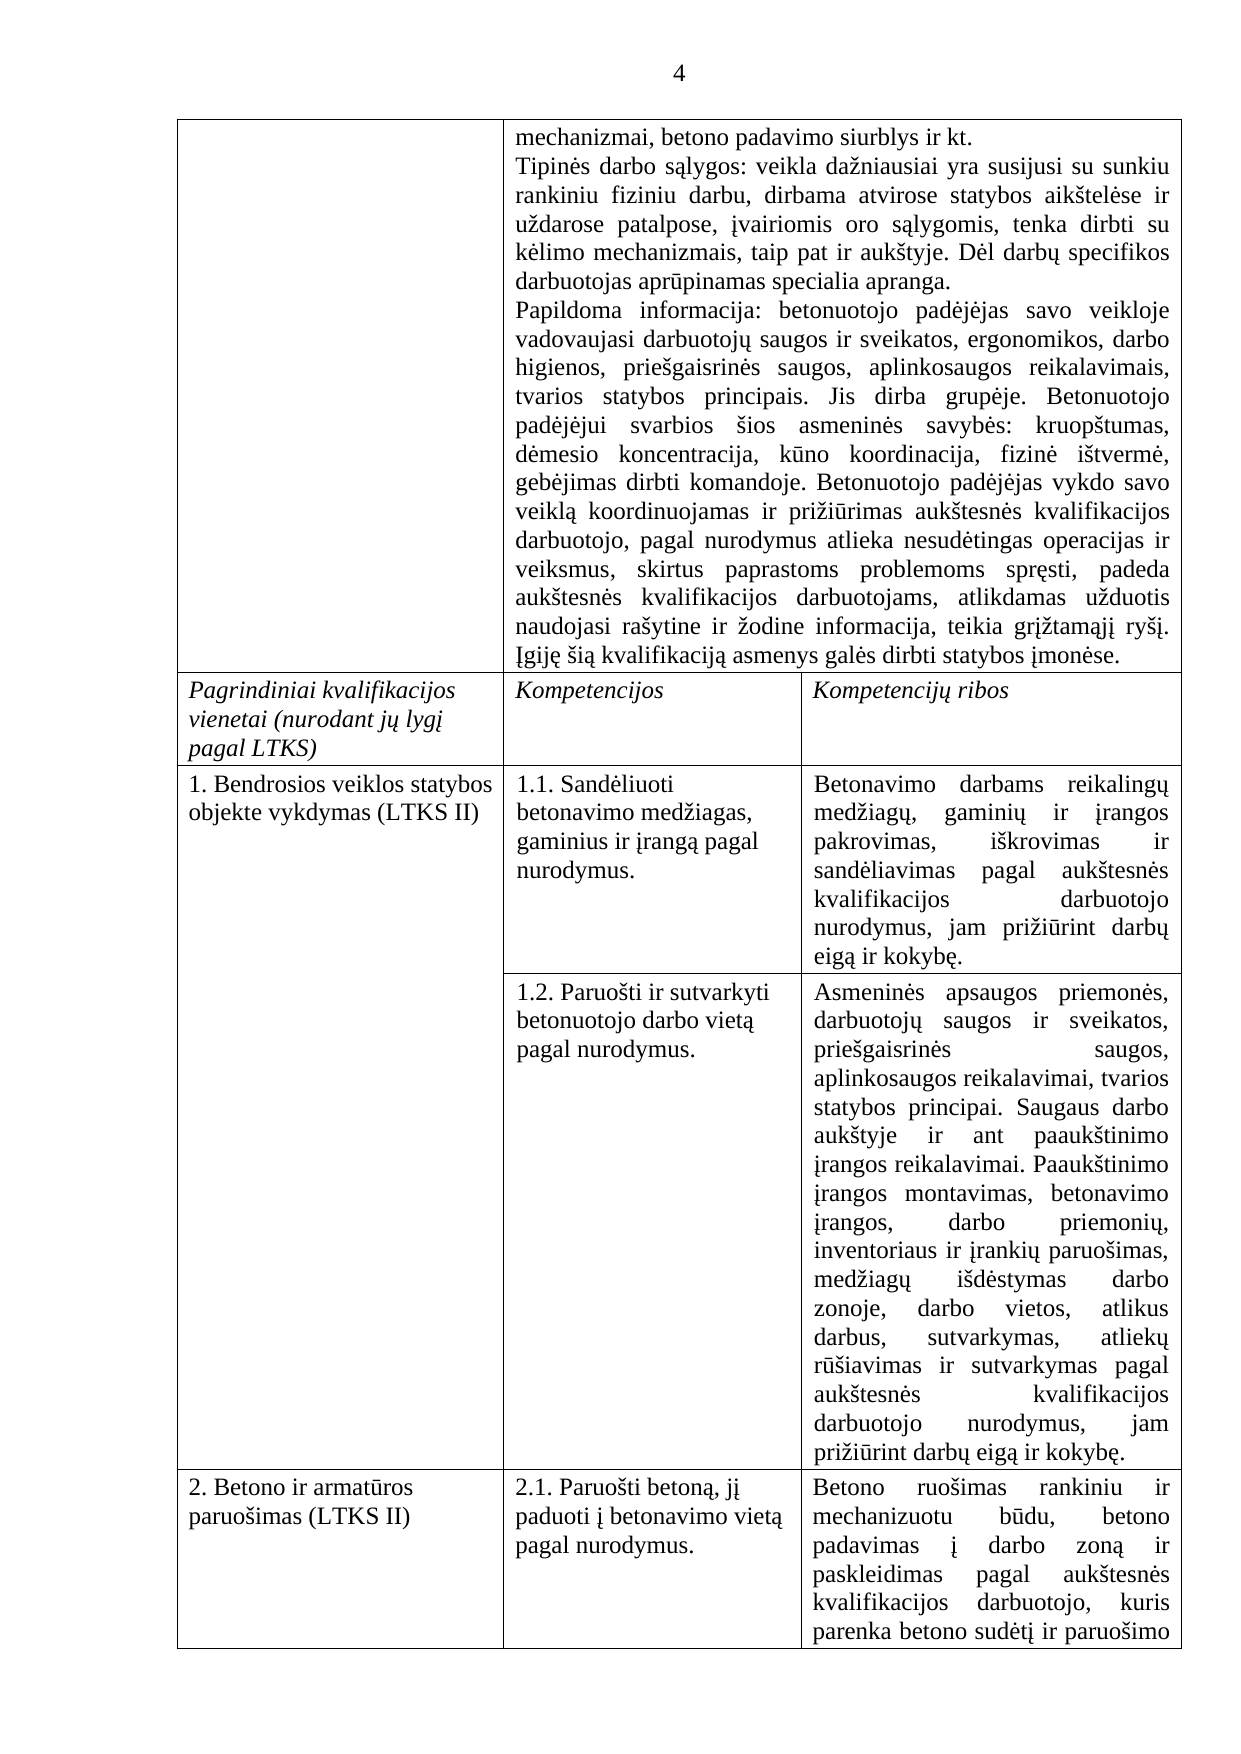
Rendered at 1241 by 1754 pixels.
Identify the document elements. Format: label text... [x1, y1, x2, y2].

table_cell 2.1. Paruošti betoną, jį paduoti į betonavimo vietą pagal nurodymus. [504, 1470, 801, 1648]
table_cell 1.1. Sandėliuoti betonavimo medžiagas, gaminius ir įrangą pagal nurodymus. [504, 766, 801, 973]
table_cell 2. Betono ir armatūros paruošimas (LTKS II) [178, 1470, 503, 1648]
table_cell 1. Bendrosios veiklos statybos objekte vykdymas (LTKS II) [178, 766, 503, 1468]
table_cell Pagrindiniai kvalifikacijos vienetai (nurodant jų lygį pagal LTKS) [178, 673, 503, 765]
table_cell Betonavimo darbams reikalingų medžiagų, gaminių ir įrangos pakrovimas, iškrovimas ir sandėliavimas pagal aukštesnės kvalifikacijos darbuotojo nurodymus, jam prižiūrint darbų eigą ir kokybę. [802, 766, 1181, 973]
table_header mechanizmai, betono padavimo siurblys ir kt. Tipinės darbo sąlygos: veikla dažniausiai yra susijusi su sunkiu rankiniu fiziniu darbu, dirbama atvirose statybos aikštelėse ir uždarose patalpose, įvairiomis oro sąlygomis, tenka dirbti su kėlimo mechanizmais, taip pat ir aukštyje. Dėl darbų specifikos darbuotojas aprūpinamas specialia apranga. Papildoma informacija: betonuotojo padėjėjas savo veikloje vadovaujasi darbuotojų saugos ir sveikatos, ergonomikos, darbo higienos, priešgaisrinės saugos, aplinkosaugos reikalavimais, tvarios statybos principais. Jis dirba grupėje. Betonuotojo padėjėjui svarbios šios asmeninės savybės: kruopštumas, dėmesio koncentracija, kūno koordinacija, fizinė ištvermė, gebėjimas dirbti komandoje. Betonuotojo padėjėjas vykdo savo veiklą koordinuojamas ir prižiūrimas aukštesnės kvalifikacijos darbuotojo, pagal nurodymus atlieka nesudėtingas operacijas ir veiksmus, skirtus paprastoms problemoms spręsti, padeda aukštesnės kvalifikacijos darbuotojams, atlikdamas užduotis naudojasi rašytine ir žodine informacija, teikia grįžtamąjį ryšį. Įgiję šią kvalifikaciją asmenys galės dirbti statybos įmonėse. [504, 120, 1181, 672]
table_header [178, 120, 503, 672]
table_cell Asmeninės apsaugos priemonės, darbuotojų saugos ir sveikatos, priešgaisrinės saugos, aplinkosaugos reikalavimai, tvarios statybos principai. Saugaus darbo aukštyje ir ant paaukštinimo įrangos reikalavimai. Paaukštinimo įrangos montavimas, betonavimo įrangos, darbo priemonių, inventoriaus ir įrankių paruošimas, medžiagų išdėstymas darbo zonoje, darbo vietos, atlikus darbus, sutvarkymas, atliekų rūšiavimas ir sutvarkymas pagal aukštesnės kvalifikacijos darbuotojo nurodymus, jam prižiūrint darbų eigą ir kokybę. [802, 974, 1181, 1468]
table_cell Kompetencijų ribos [802, 673, 1181, 765]
table_cell 1.2. Paruošti ir sutvarkyti betonuotojo darbo vietą pagal nurodymus. [504, 974, 801, 1468]
table_cell Betono ruošimas rankiniu ir mechanizuotu būdu, betono padavimas į darbo zoną ir paskleidimas pagal aukštesnės kvalifikacijos darbuotojo, kuris parenka betono sudėtį ir paruošimo [802, 1470, 1181, 1648]
table_cell Kompetencijos [504, 673, 801, 765]
